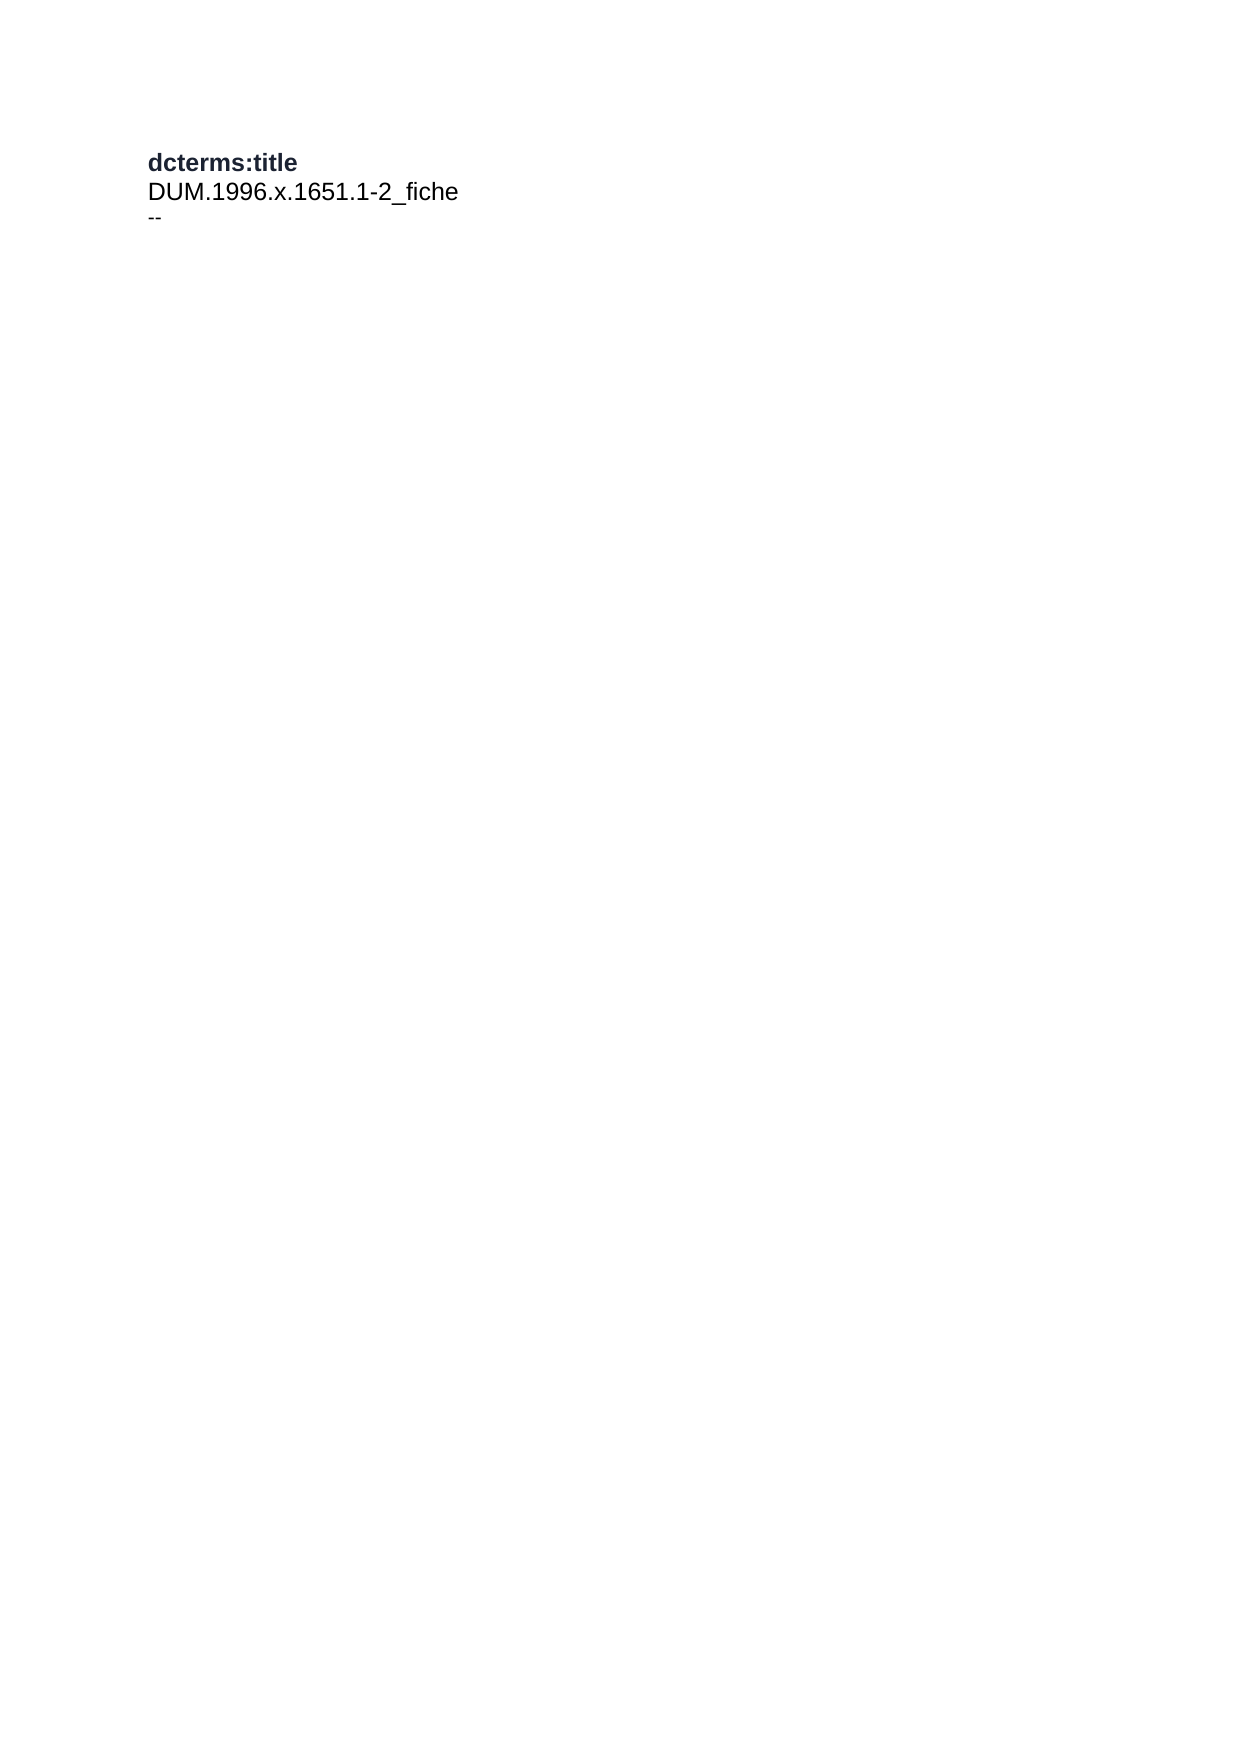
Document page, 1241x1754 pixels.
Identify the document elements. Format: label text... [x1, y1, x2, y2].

text -- [148, 205, 1092, 229]
text dcterms:title [148, 148, 1092, 176]
text DUM.1996.x.1651.1-2_fiche [148, 176, 1092, 205]
